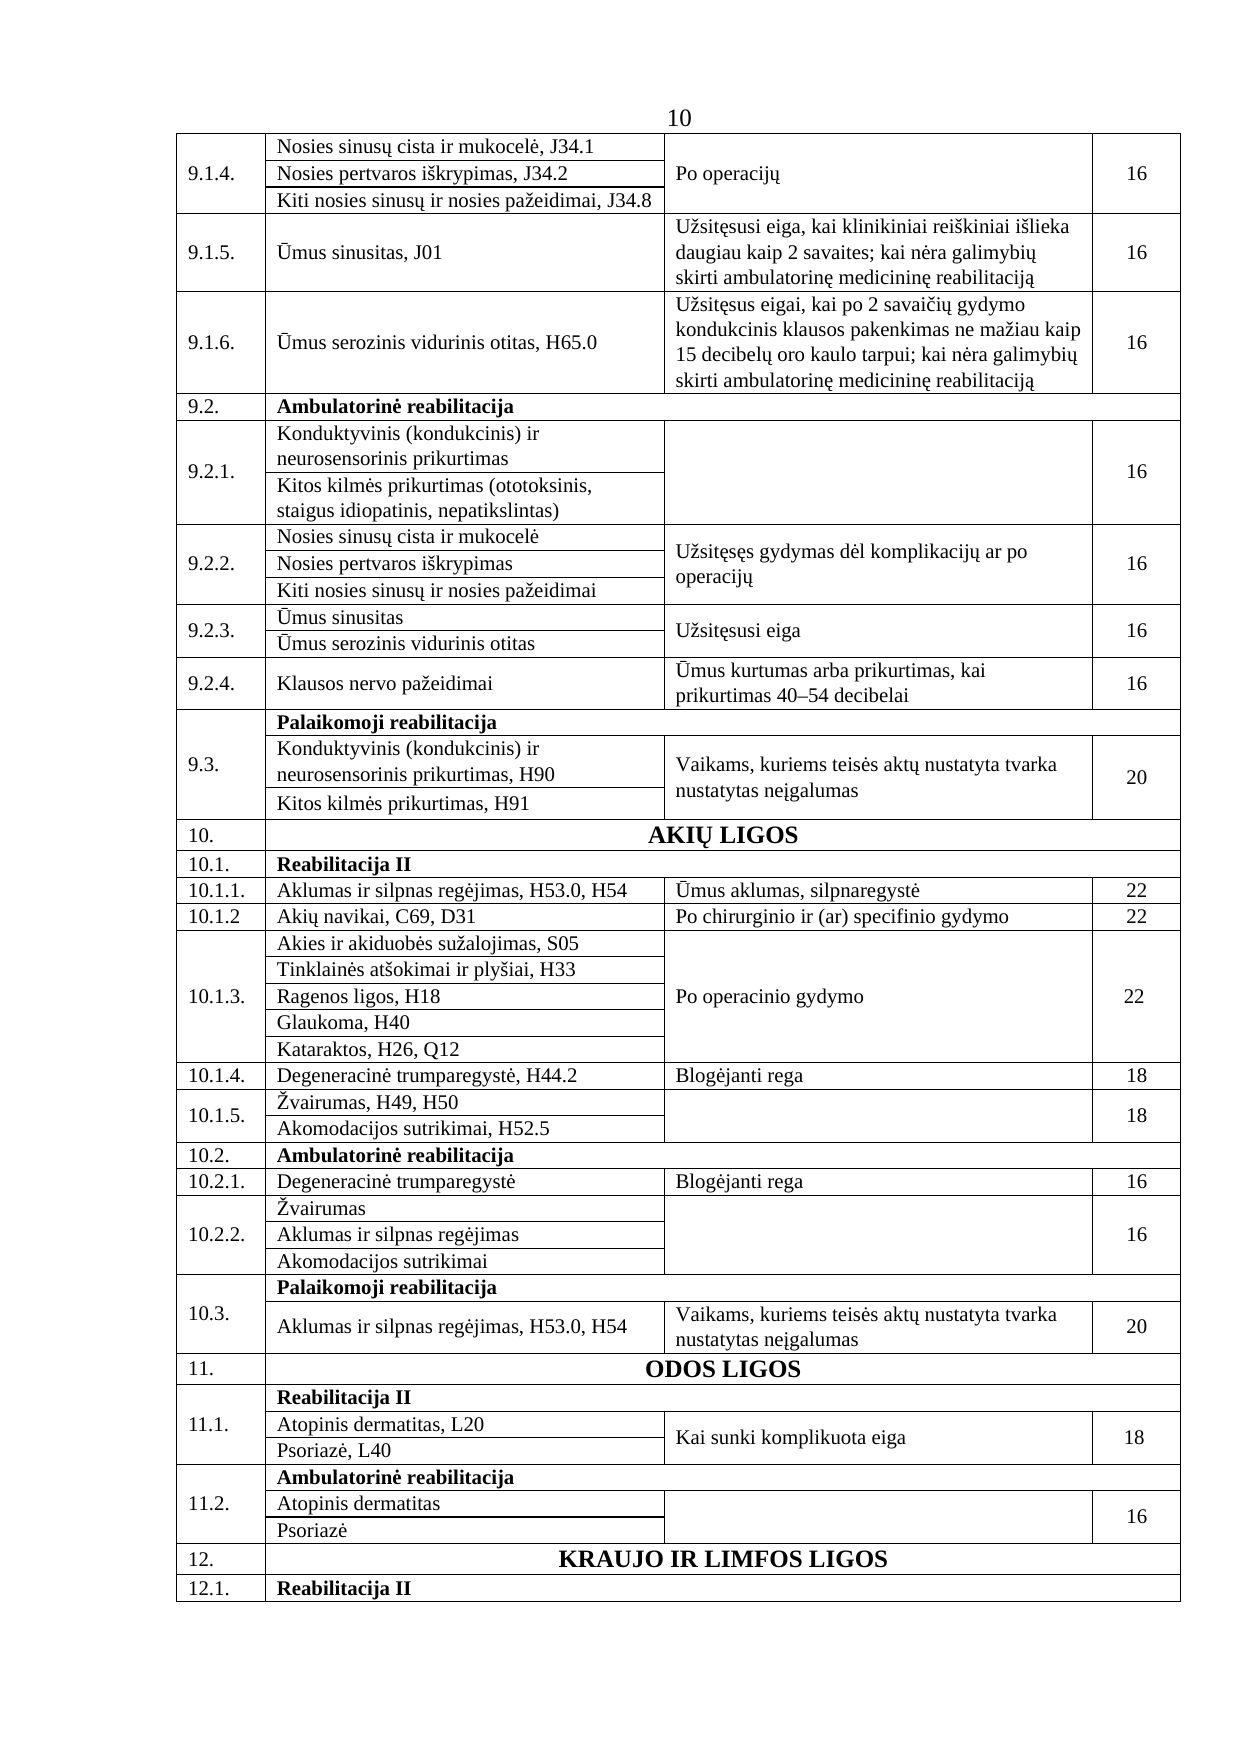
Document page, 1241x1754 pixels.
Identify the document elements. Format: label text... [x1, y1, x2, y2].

table_cell Ūmus sinusitas, J01 [266, 214, 664, 291]
table_cell Aklumas ir silpnas regėjimas [266, 1222, 664, 1248]
table_cell 11.1. [177, 1385, 265, 1463]
table_cell 18 [1093, 1412, 1180, 1463]
table_cell Ūmus sinusitas [266, 605, 664, 630]
table_cell Akomodacijos sutrikimai [266, 1249, 664, 1274]
table_cell 9.2.3. [177, 605, 265, 657]
table_cell 11. [177, 1354, 265, 1384]
table_cell Vaikams, kuriems teisės aktų nustatyta tvarka nustatytas neįgalumas [665, 736, 1092, 819]
table_cell [665, 1196, 1092, 1274]
table_cell Nosies sinusų cista ir mukocelė, J34.1 [266, 134, 664, 160]
table_cell 10.1.5. [177, 1090, 265, 1142]
table_cell 9.1.6. [177, 292, 265, 393]
table_cell 10.2.1. [177, 1169, 265, 1195]
table_cell kraujo ir limfos ligos [266, 1544, 1180, 1574]
table_cell Ūmus aklumas, silpnaregystė [665, 878, 1092, 903]
table_cell Aklumas ir silpnas regėjimas, H53.0, H54 [266, 1302, 664, 1353]
table_cell Ambulatorinė reabilitacija [266, 1465, 1180, 1490]
table_cell 9.2. [177, 394, 265, 420]
table_cell Kitos kilmės prikurtimas (ototoksinis, staigus idiopatinis, nepatikslintas) [266, 473, 664, 523]
table_cell Akies ir akiduobės sužalojimas, S05 [266, 931, 664, 956]
table_cell Psoriazė [266, 1518, 664, 1543]
table_cell 16 [1093, 1196, 1180, 1274]
table_cell Po chirurginio ir (ar) specifinio gydymo [665, 904, 1092, 930]
table_cell Tinklainės atšokimai ir plyšiai, H33 [266, 957, 664, 983]
table_cell 10.2.2. [177, 1196, 265, 1274]
table_cell 9.2.2. [177, 525, 265, 604]
table_cell 22 [1093, 878, 1180, 903]
table_cell 16 [1093, 1169, 1180, 1195]
table_cell 9.1.4. [177, 134, 265, 213]
table_cell Kiti nosies sinusų ir nosies pažeidimai, J34.8 [266, 188, 664, 213]
table_cell Ūmus serozinis vidurinis otitas [266, 631, 664, 657]
table_cell Užsitęsusi eiga [665, 605, 1092, 657]
table_cell 16 [1093, 421, 1180, 523]
table_cell 10.1.4. [177, 1063, 265, 1088]
table_cell Reabilitacija II [266, 1385, 1180, 1411]
table_cell Akių navikai, C69, D31 [266, 904, 664, 930]
table_cell 16 [1093, 134, 1180, 213]
table_cell Blogėjanti rega [665, 1063, 1092, 1088]
table_cell 18 [1093, 1090, 1180, 1142]
table_cell 16 [1093, 1491, 1180, 1543]
table_cell 16 [1093, 525, 1180, 604]
table_cell Aklumas ir silpnas regėjimas, H53.0, H54 [266, 878, 664, 903]
table_cell Žvairumas, H49, H50 [266, 1090, 664, 1115]
table_cell 12. [177, 1544, 265, 1574]
table_cell Ambulatorinė reabilitacija [266, 394, 1180, 420]
table_cell Nosies sinusų cista ir mukocelė [266, 525, 664, 550]
table_cell Psoriazė, L40 [266, 1438, 664, 1463]
table_cell Konduktyvinis (kondukcinis) ir neurosensorinis prikurtimas, H90 [266, 736, 664, 787]
table_cell Konduktyvinis (kondukcinis) ir neurosensorinis prikurtimas [266, 421, 664, 472]
table_cell Po operacijų [665, 134, 1092, 213]
table_cell Užsitęsęs gydymas dėl komplikacijų ar po operacijų [665, 525, 1092, 604]
table_cell Užsitęsus eigai, kai po 2 savaičių gydymo kondukcinis klausos pakenkimas ne mažiau kaip 15 decibelų oro kaulo tarpui; kai nėra galimybių skirti ambulatorinę medicininę reabilitaciją [665, 292, 1092, 393]
table_cell Ūmus kurtumas arba prikurtimas, kai prikurtimas 40–54 decibelai [665, 658, 1092, 708]
table_cell Blogėjanti rega [665, 1169, 1092, 1195]
table_cell Po operacinio gydymo [665, 931, 1092, 1062]
table_cell Kataraktos, H26, Q12 [266, 1037, 664, 1062]
table_cell Palaikomoji reabilitacija [266, 1275, 1180, 1301]
table_cell 11.2. [177, 1465, 265, 1543]
table_cell Ūmus serozinis vidurinis otitas, H65.0 [266, 292, 664, 393]
table_cell Reabilitacija II [266, 851, 1180, 877]
table_cell 16 [1093, 658, 1180, 708]
table_cell 20 [1093, 736, 1180, 819]
table_cell Akomodacijos sutrikimai, H52.5 [266, 1116, 664, 1142]
table_cell [665, 1491, 1092, 1543]
table_cell Atopinis dermatitas [266, 1491, 664, 1516]
table_cell 22 [1093, 931, 1180, 1062]
table_cell [665, 421, 1092, 523]
table_cell 12.1. [177, 1575, 265, 1601]
table_cell Vaikams, kuriems teisės aktų nustatyta tvarka nustatytas neįgalumas [665, 1302, 1092, 1353]
table_cell Reabilitacija II [266, 1575, 1180, 1601]
table_cell 9.1.5. [177, 214, 265, 291]
table_cell 10.1.3. [177, 931, 265, 1062]
table_cell Kai sunki komplikuota eiga [665, 1412, 1092, 1463]
table_cell Palaikomoji reabilitacija [266, 710, 1180, 735]
table_cell Nosies pertvaros iškrypimas, J34.2 [266, 161, 664, 186]
table_cell [665, 1090, 1092, 1142]
table_cell 16 [1093, 214, 1180, 291]
table_cell 16 [1093, 605, 1180, 657]
table_cell 9.3. [177, 710, 265, 819]
table_cell Degeneracinė trumparegystė [266, 1169, 664, 1195]
table_cell 10.3. [177, 1275, 265, 1353]
table_cell Degeneracinė trumparegystė, H44.2 [266, 1063, 664, 1088]
table_cell Atopinis dermatitas, L20 [266, 1412, 664, 1437]
table_cell 10. [177, 820, 265, 850]
table_cell 10.2. [177, 1143, 265, 1168]
table_cell Kitos kilmės prikurtimas, H91 [266, 788, 664, 819]
table_cell 16 [1093, 292, 1180, 393]
table_cell Ragenos ligos, H18 [266, 984, 664, 1009]
table_cell 9.2.1. [177, 421, 265, 523]
table_cell Ambulatorinė reabilitacija [266, 1143, 1180, 1168]
table_cell 22 [1093, 904, 1180, 930]
table_cell 10.1.2 [177, 904, 265, 930]
table_cell 20 [1093, 1302, 1180, 1353]
table_cell Klausos nervo pažeidimai [266, 658, 664, 708]
table_cell Užsitęsusi eiga, kai klinikiniai reiškiniai išlieka daugiau kaip 2 savaites; kai nėra galimybių skirti ambulatorinę medicininę reabilitaciją [665, 214, 1092, 291]
table_cell 10.1.1. [177, 878, 265, 903]
table_cell 10.1. [177, 851, 265, 877]
table_cell Glaukoma, H40 [266, 1010, 664, 1036]
table_cell 18 [1093, 1063, 1180, 1088]
table_cell akių ligos [266, 820, 1180, 850]
table_cell ODOS LIGOS [266, 1354, 1180, 1384]
table_cell Žvairumas [266, 1196, 664, 1221]
table_cell Nosies pertvaros iškrypimas [266, 551, 664, 577]
table_cell 9.2.4. [177, 658, 265, 708]
table_cell Kiti nosies sinusų ir nosies pažeidimai [266, 578, 664, 604]
